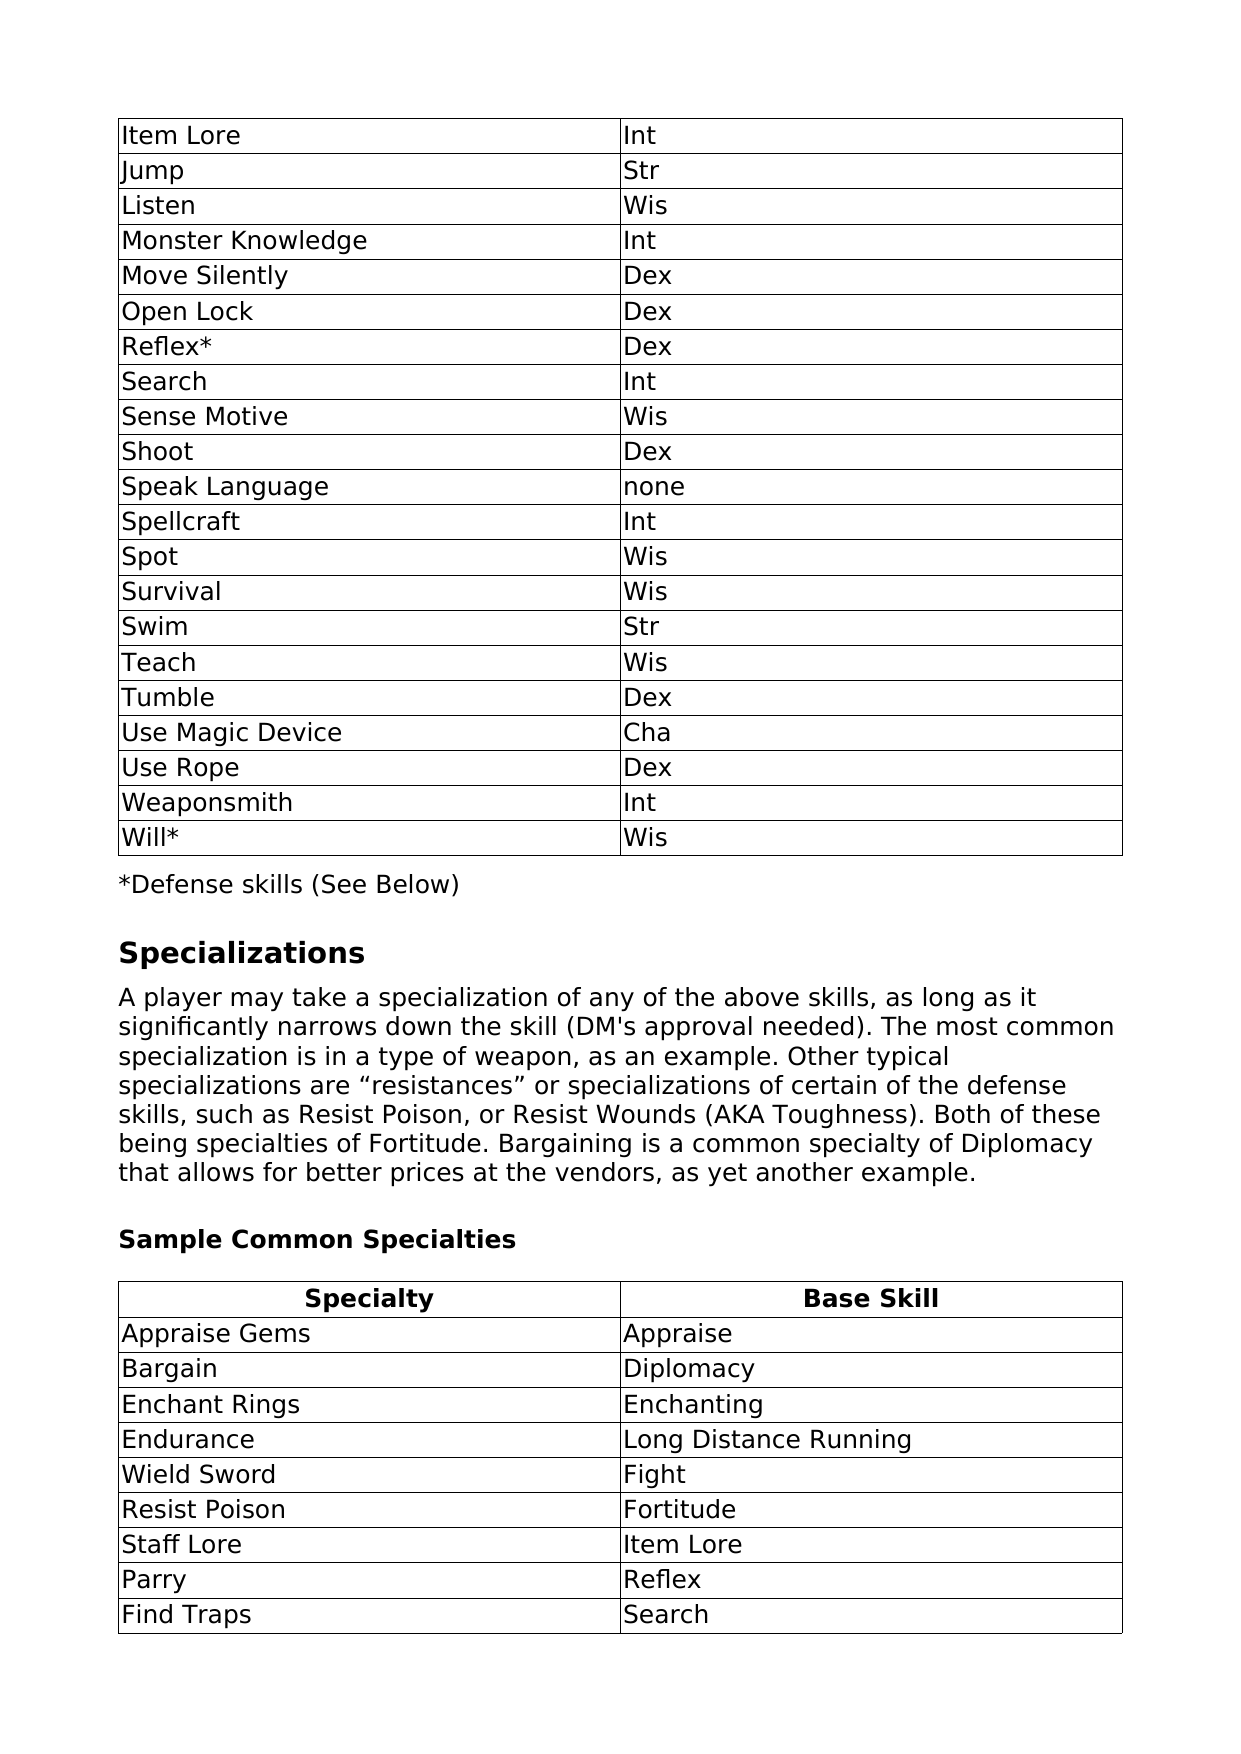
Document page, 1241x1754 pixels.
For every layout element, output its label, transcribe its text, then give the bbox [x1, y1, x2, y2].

table_cell Endurance [119, 1423, 620, 1457]
table_cell Cha [621, 716, 1122, 750]
subtitle Specializations [118, 937, 1122, 971]
table_cell Shoot [119, 435, 620, 469]
table_cell Staff Lore [119, 1528, 620, 1562]
table_cell Appraise Gems [119, 1318, 620, 1352]
table_cell Monster Knowledge [119, 225, 620, 258]
table_cell Wis [621, 540, 1122, 574]
table_cell Dex [621, 295, 1122, 329]
table_cell Listen [119, 189, 620, 223]
table_cell Dex [621, 435, 1122, 469]
table_cell Wis [621, 576, 1122, 609]
table_cell Resist Poison [119, 1493, 620, 1527]
subtitle Sample Common Specialties [118, 1225, 1122, 1254]
table_cell Wis [621, 400, 1122, 434]
table_cell Int [621, 505, 1122, 539]
table_cell Tumble [119, 681, 620, 715]
table_cell Speak Language [119, 470, 620, 504]
table_cell Find Traps [119, 1599, 620, 1632]
table_cell Swim [119, 611, 620, 645]
table_cell Open Lock [119, 295, 620, 329]
table_cell Dex [621, 681, 1122, 715]
table_cell Diplomacy [621, 1353, 1122, 1387]
table_cell Enchanting [621, 1388, 1122, 1422]
table_cell Enchant Rings [119, 1388, 620, 1422]
table_header Specialty [119, 1282, 620, 1317]
table_cell Teach [119, 646, 620, 680]
table_cell Will* [119, 821, 620, 855]
table_cell Wis [621, 646, 1122, 680]
table_cell Search [621, 1599, 1122, 1632]
table_cell Str [621, 154, 1122, 188]
table_cell Reflex* [119, 330, 620, 364]
table_cell Search [119, 365, 620, 399]
table_cell Bargain [119, 1353, 620, 1387]
table_cell Int [621, 119, 1122, 153]
table_cell Weaponsmith [119, 786, 620, 820]
table_cell Dex [621, 751, 1122, 785]
table_cell Use Magic Device [119, 716, 620, 750]
text A player may take a specialization of any of the above skills, as long as it significantly narrows down the skill (DM's approval needed). The most common specialization is in a type of weapon, as an example. Other typical specializations are “resistances” or specializations of certain of the defense skills, such as Resist Poison, or Resist Wounds (AKA Toughness). Both of these being specialties of Fortitude. Bargaining is a common specialty of Diplomacy that allows for better prices at the vendors, as yet another example. [118, 983, 1122, 1187]
table_cell Str [621, 611, 1122, 645]
table_cell Spot [119, 540, 620, 574]
table_header Base Skill [621, 1282, 1122, 1317]
table_cell Reflex [621, 1563, 1122, 1597]
table_cell Wis [621, 821, 1122, 855]
table_cell Int [621, 225, 1122, 258]
table_cell Fight [621, 1458, 1122, 1492]
table_cell Survival [119, 576, 620, 609]
table_cell Wield Sword [119, 1458, 620, 1492]
table_cell Dex [621, 330, 1122, 364]
text *Defense skills (See Below) [118, 870, 1122, 899]
table_cell Int [621, 365, 1122, 399]
table_cell Use Rope [119, 751, 620, 785]
table_cell Sense Motive [119, 400, 620, 434]
table_cell Move Silently [119, 260, 620, 294]
table_cell Int [621, 786, 1122, 820]
table_cell none [621, 470, 1122, 504]
table_cell Dex [621, 260, 1122, 294]
table_cell Appraise [621, 1318, 1122, 1352]
table_cell Parry [119, 1563, 620, 1597]
table_cell Long Distance Running [621, 1423, 1122, 1457]
table_cell Item Lore [119, 119, 620, 153]
table_cell Jump [119, 154, 620, 188]
table_cell Spellcraft [119, 505, 620, 539]
table_cell Wis [621, 189, 1122, 223]
table_cell Fortitude [621, 1493, 1122, 1527]
table_cell Item Lore [621, 1528, 1122, 1562]
